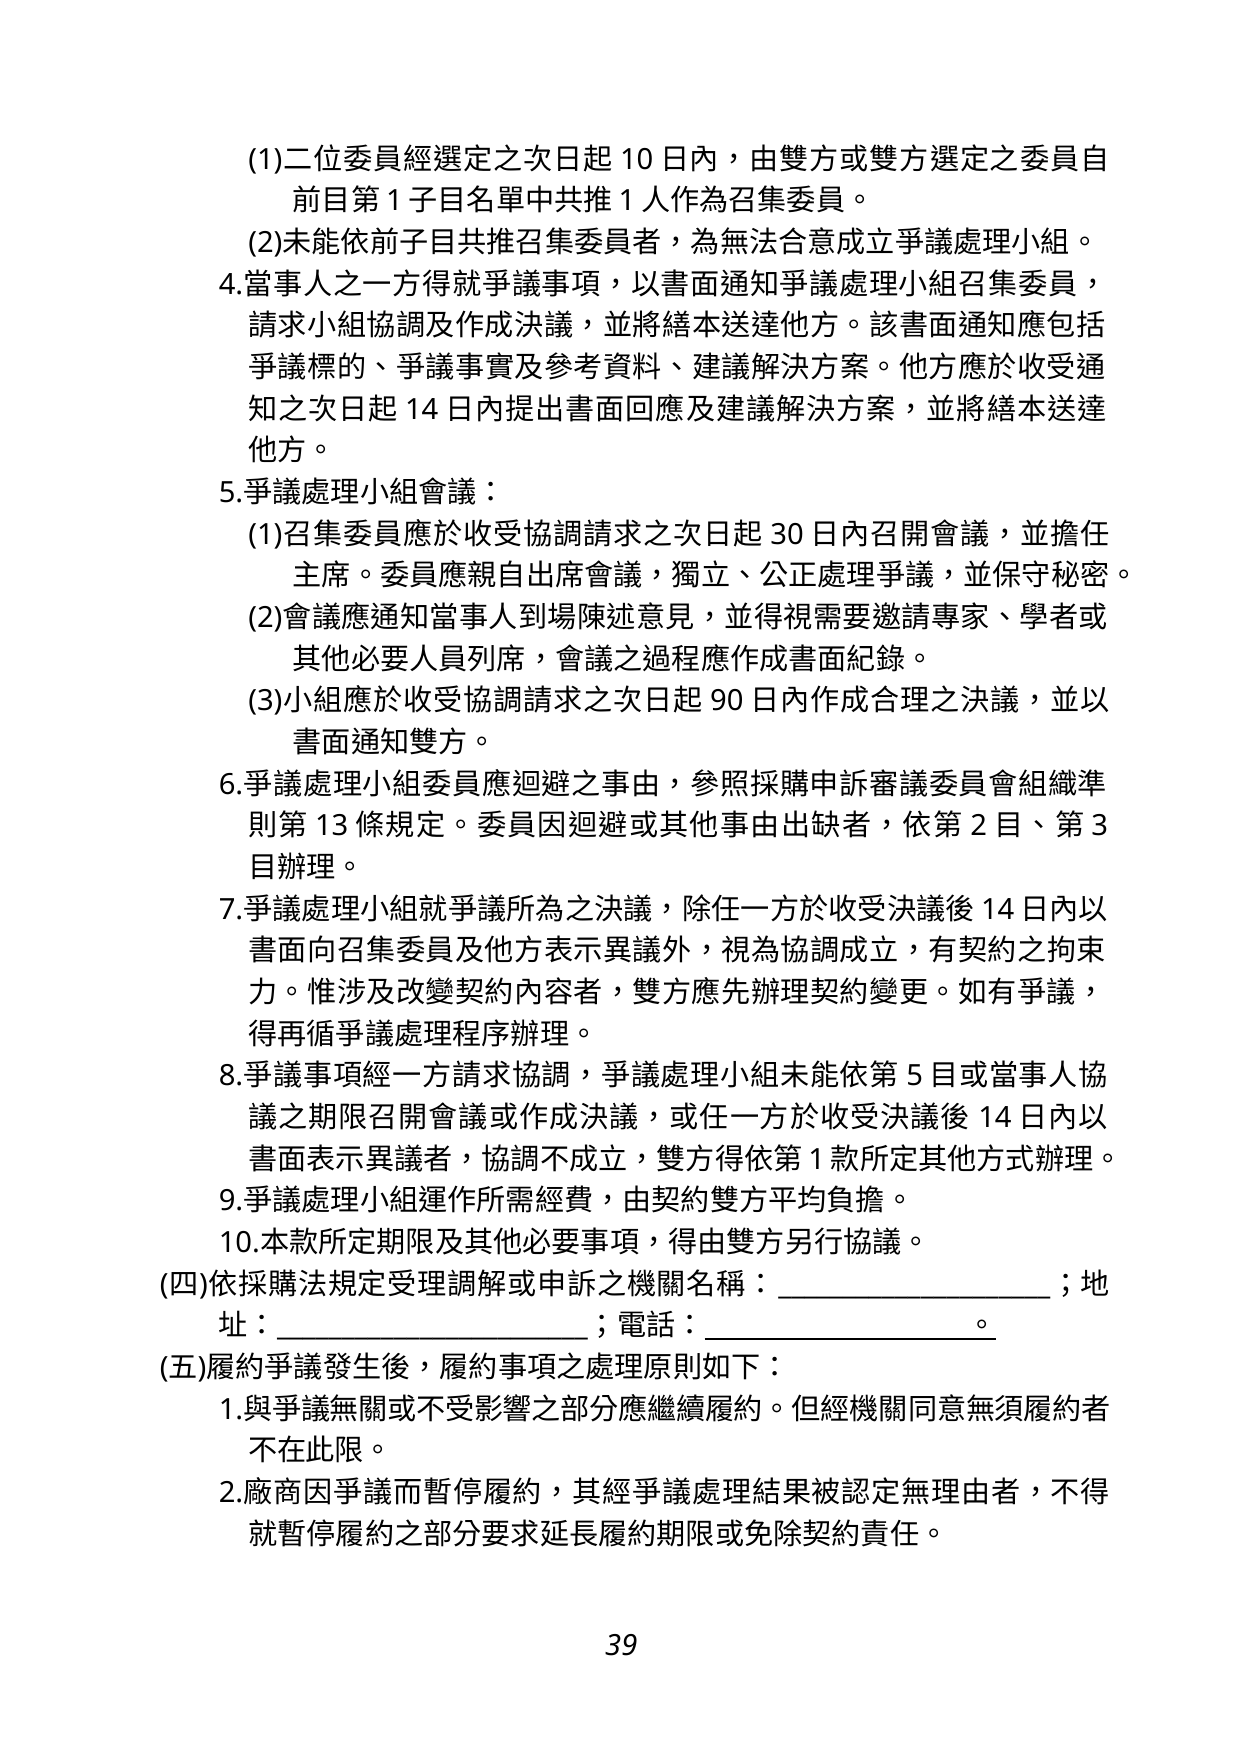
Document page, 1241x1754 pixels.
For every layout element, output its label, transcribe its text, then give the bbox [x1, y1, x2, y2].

text 6.爭議處理小組委員應迴避之事由，參照採購申訴審議委員會組織準則第13條規定。委員因迴避或其他事由出缺者，依第2目、第3目辦理。 [218, 761, 1108, 886]
text (2)未能依前子目共推召集委員者，為無法合意成立爭議處理小組。 [248, 219, 1110, 261]
text 8.爭議事項經一方請求協調，爭議處理小組未能依第5目或當事人協議之期限召開會議或作成決議，或任一方於收受決議後14日內以書面表示異議者，協調不成立，雙方得依第1款所定其他方式辦理。 [218, 1052, 1108, 1177]
text (1)二位委員經選定之次日起10日內，由雙方或雙方選定之委員自前目第1子目名單中共推1人作為召集委員。 [248, 136, 1110, 219]
text (五)履約爭議發生後，履約事項之處理原則如下： [159, 1344, 1110, 1386]
text 9.爭議處理小組運作所需經費，由契約雙方平均負擔。 [218, 1177, 1108, 1219]
text (2)會議應通知當事人到場陳述意見，並得視需要邀請專家、學者或其他必要人員列席，會議之過程應作成書面紀錄。 [248, 594, 1110, 677]
text 7.爭議處理小組就爭議所為之決議，除任一方於收受決議後14日內以書面向召集委員及他方表示異議外，視為協調成立，有契約之拘束力。惟涉及改變契約內容者，雙方應先辦理契約變更。如有爭議，得再循爭議處理程序辦理。 [218, 886, 1108, 1052]
text 5.爭議處理小組會議： [218, 469, 1108, 511]
text (四)依採購法規定受理調解或申訴之機關名稱：_____________________；地址：________________________；電話： 。 [159, 1261, 1110, 1344]
text 10.本款所定期限及其他必要事項，得由雙方另行協議。 [218, 1219, 1108, 1261]
text 1.與爭議無關或不受影響之部分應繼續履約。但經機關同意無須履約者不在此限。 [218, 1386, 1110, 1469]
text 4.當事人之一方得就爭議事項，以書面通知爭議處理小組召集委員，請求小組協調及作成決議，並將繕本送達他方。該書面通知應包括爭議標的、爭議事實及參考資料、建議解決方案。他方應於收受通知之次日起14日內提出書面回應及建議解決方案，並將繕本送達他方。 [218, 261, 1108, 469]
text (3)小組應於收受協調請求之次日起90日內作成合理之決議，並以書面通知雙方。 [248, 677, 1110, 761]
text 2.廠商因爭議而暫停履約，其經爭議處理結果被認定無理由者，不得就暫停履約之部分要求延長履約期限或免除契約責任。 [218, 1469, 1110, 1552]
text (1)召集委員應於收受協調請求之次日起30日內召開會議，並擔任主席。委員應親自出席會議，獨立、公正處理爭議，並保守秘密。 [248, 511, 1110, 594]
